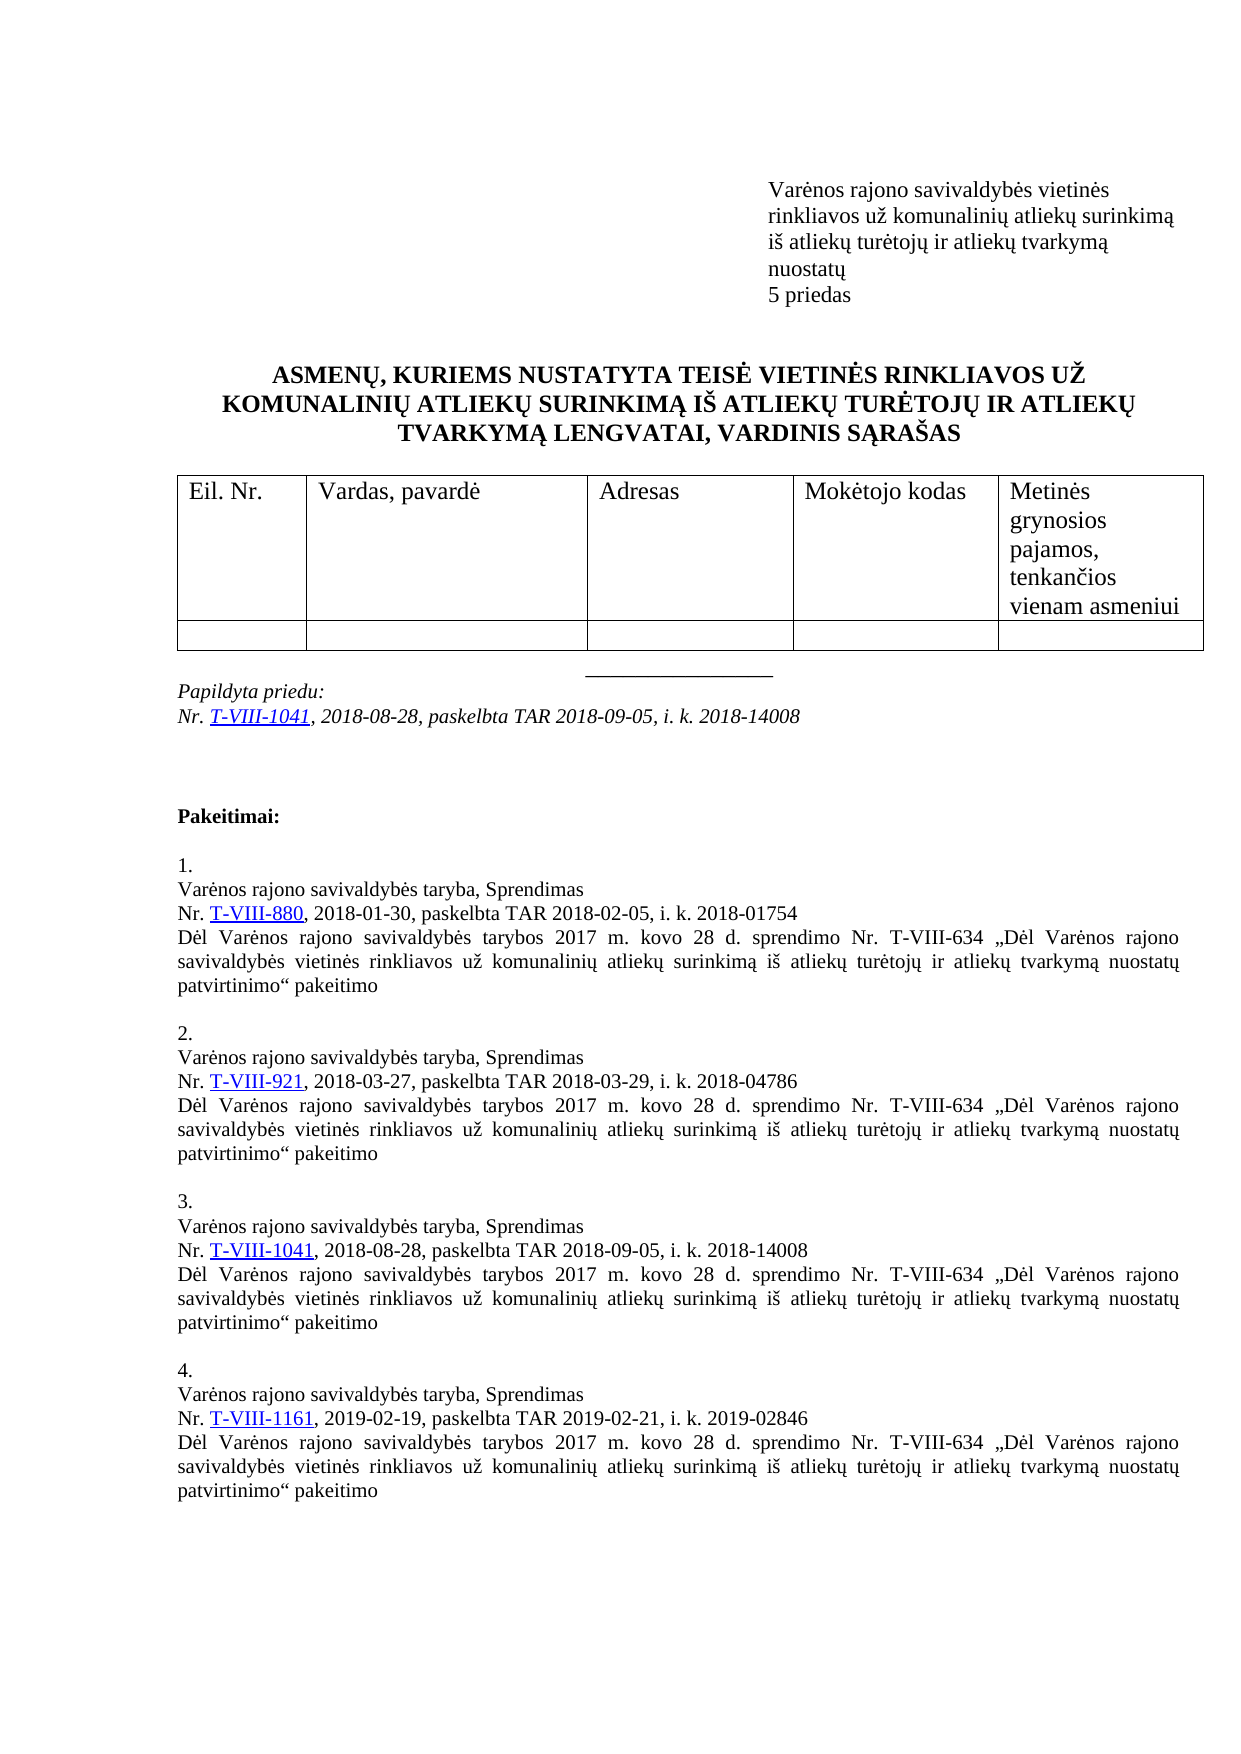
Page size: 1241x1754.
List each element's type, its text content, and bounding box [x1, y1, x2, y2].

text 5 priedas [768, 281, 1181, 307]
text 4. [177, 1358, 1181, 1382]
text Nr. T-VIII-1161, 2019-02-19, paskelbta TAR 2019-02-21, i. k. 2019-02846 [177, 1406, 1181, 1430]
table_cell [307, 621, 587, 650]
table_header Vardas, pavardė [307, 476, 587, 620]
table_header Adresas [588, 476, 793, 620]
text _______________ [177, 651, 1181, 679]
table_header Eil. Nr. [178, 476, 306, 620]
text Dėl Varėnos rajono savivaldybės tarybos 2017 m. kovo 28 d. sprendimo Nr. T-VIII-634 „Dėl Varėnos rajono savivaldybės vietinės rinkliavos už komunalinių atliekų surinkimą iš atliekų turėtojų ir atliekų tvarkymą nuostatų patvirtinimo“ pakeitimo [177, 925, 1181, 997]
table_cell [999, 621, 1203, 650]
text Varėnos rajono savivaldybės taryba, Sprendimas [177, 877, 1181, 901]
text Dėl Varėnos rajono savivaldybės tarybos 2017 m. kovo 28 d. sprendimo Nr. T-VIII-634 „Dėl Varėnos rajono savivaldybės vietinės rinkliavos už komunalinių atliekų surinkimą iš atliekų turėtojų ir atliekų tvarkymą nuostatų patvirtinimo“ pakeitimo [177, 1093, 1181, 1165]
text Nr. T-VIII-921, 2018-03-27, paskelbta TAR 2018-03-29, i. k. 2018-04786 [177, 1069, 1181, 1093]
text 3. [177, 1189, 1181, 1213]
table_header Mokėtojo kodas [794, 476, 998, 620]
text Varėnos rajono savivaldybės taryba, Sprendimas [177, 1382, 1181, 1406]
text Nr. T-VIII-880, 2018-01-30, paskelbta TAR 2018-02-05, i. k. 2018-01754 [177, 901, 1181, 925]
table_cell [794, 621, 998, 650]
text Pakeitimai: [177, 804, 1181, 828]
text Dėl Varėnos rajono savivaldybės tarybos 2017 m. kovo 28 d. sprendimo Nr. T-VIII-634 „Dėl Varėnos rajono savivaldybės vietinės rinkliavos už komunalinių atliekų surinkimą iš atliekų turėtojų ir atliekų tvarkymą nuostatų patvirtinimo“ pakeitimo [177, 1262, 1181, 1334]
text Varėnos rajono savivaldybės vietinės rinkliavos už komunalinių atliekų surinkimą iš atliekų turėtojų ir atliekų tvarkymą nuostatų [768, 176, 1181, 281]
text Nr. T-VIII-1041, 2018-08-28, paskelbta TAR 2018-09-05, i. k. 2018-14008 [177, 703, 1181, 728]
text 2. [177, 1021, 1181, 1045]
text 1. [177, 853, 1181, 877]
text Varėnos rajono savivaldybės taryba, Sprendimas [177, 1045, 1181, 1069]
text ASMENŲ, KURIEMS NUSTATYTA TEISĖ VIETINĖS RINKLIAVOS UŽ KOMUNALINIŲ ATLIEKŲ SURINKIMĄ IŠ ATLIEKŲ TURĖTOJŲ IR ATLIEKŲ TVARKYMĄ LENGVATAI, VARDINIS SĄRAŠAS [177, 360, 1181, 446]
table_header Metinės grynosios pajamos, tenkančios vienam asmeniui [999, 476, 1203, 620]
table_cell [178, 621, 306, 650]
text Papildyta priedu: [177, 679, 1181, 703]
table_cell [588, 621, 793, 650]
text Varėnos rajono savivaldybės taryba, Sprendimas [177, 1213, 1181, 1238]
text Dėl Varėnos rajono savivaldybės tarybos 2017 m. kovo 28 d. sprendimo Nr. T-VIII-634 „Dėl Varėnos rajono savivaldybės vietinės rinkliavos už komunalinių atliekų surinkimą iš atliekų turėtojų ir atliekų tvarkymą nuostatų patvirtinimo“ pakeitimo [177, 1430, 1181, 1502]
text Nr. T-VIII-1041, 2018-08-28, paskelbta TAR 2018-09-05, i. k. 2018-14008 [177, 1238, 1181, 1262]
